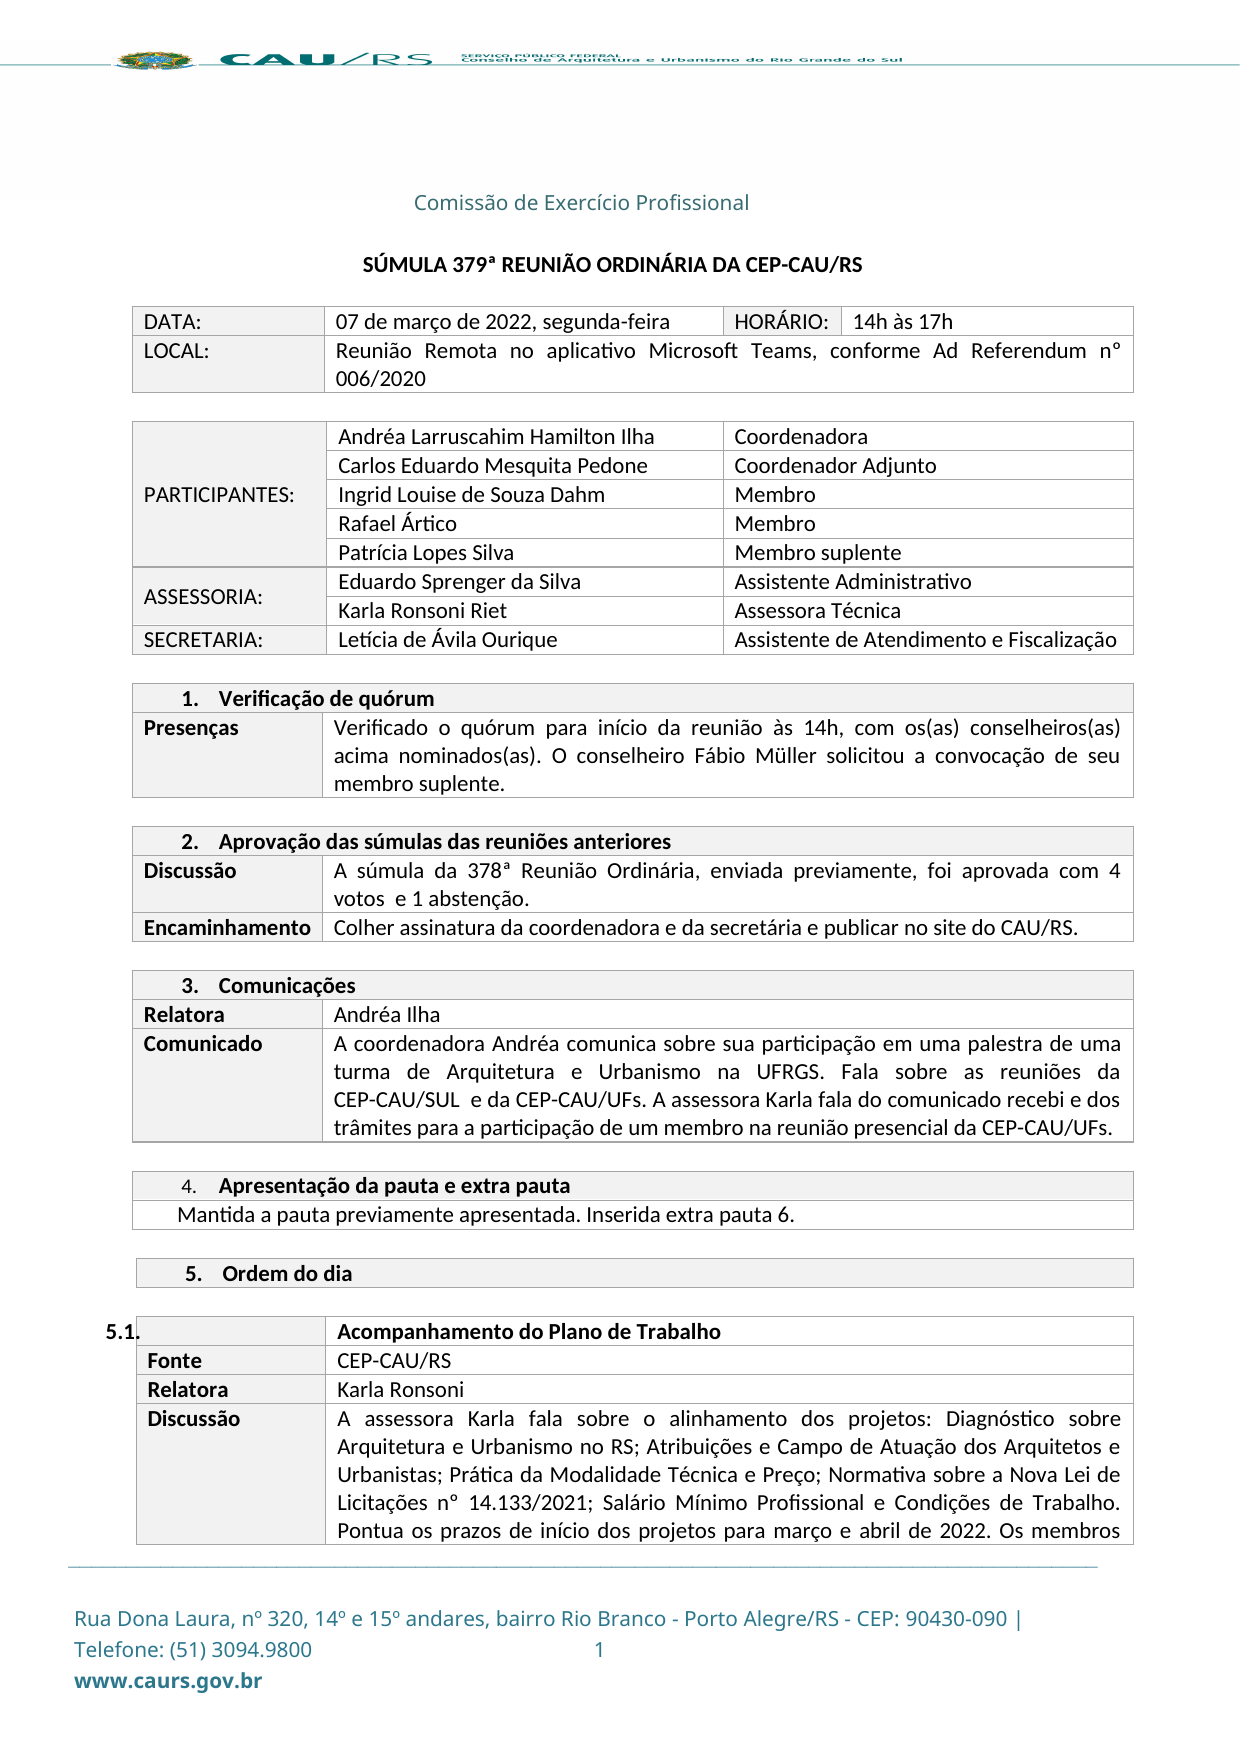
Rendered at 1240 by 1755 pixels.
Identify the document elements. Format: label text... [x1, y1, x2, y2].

table_header Coordenadora [724, 422, 1133, 450]
table_header HORÁRIO: [724, 307, 841, 335]
table_cell 5.1. [137, 1317, 325, 1345]
table_cell Colher assinatura da coordenadora e da secretária e publicar no site do CAU/RS. [323, 913, 1133, 941]
table_cell [131, 1287, 136, 1316]
subtitle SÚMULA 379ª REUNIÃO ORDINÁRIA DA CEP-CAU/RS [133, 250, 1093, 278]
table_header [131, 1258, 136, 1287]
table_cell CEP-CAU/RS [326, 1346, 1133, 1374]
table_cell Membro suplente [724, 539, 1133, 566]
table_cell Apresentação da pauta e extra pauta [133, 1172, 1133, 1199]
table_cell A coordenadora Andréa comunica sobre sua participação em uma palestra de uma turma de Arquitetura e Urbanismo na UFRGS. Fala sobre as reuniões da CEP-CAU/SUL e da CEP-CAU/UFs. A assessora Karla fala do comunicado recebi e dos trâmites para a participação de um membro na reunião presencial da CEP-CAU/UFs. [323, 1029, 1133, 1141]
table_cell Discussão [133, 856, 322, 912]
table_header Andréa Larruscahim Hamilton Ilha [327, 422, 723, 450]
table_cell Encaminhamento [133, 913, 322, 941]
table_cell Membro [724, 480, 1133, 508]
table_header Verificação de quórum [133, 684, 1133, 712]
table_cell Reunião Remota no aplicativo Microsoft Teams, conforme Ad Referendum nº 006/2020 [325, 336, 1133, 392]
table_cell Karla Ronsoni [326, 1375, 1133, 1403]
table_cell [131, 1316, 136, 1345]
table_header 07 de março de 2022, segunda-feira [325, 307, 723, 335]
table_cell [131, 1374, 136, 1403]
table_cell Letícia de Ávila Ourique [327, 626, 723, 654]
table_cell [133, 798, 1133, 826]
table_cell ASSESSORIA: [133, 568, 326, 624]
table_cell [136, 1288, 1133, 1316]
table_cell Rafael Ártico [327, 509, 723, 537]
table_cell Discussão [137, 1404, 325, 1544]
table_cell Karla Ronsoni Riet [327, 597, 723, 624]
table_cell Assessora Técnica [724, 597, 1133, 624]
table_cell Coordenador Adjunto [724, 451, 1133, 479]
table_cell Assistente de Atendimento e Fiscalização [724, 626, 1133, 654]
table_cell Mantida a pauta previamente apresentada. Inserida extra pauta 6. [133, 1201, 1133, 1229]
table_cell Membro [724, 509, 1133, 537]
table_cell [133, 942, 1133, 970]
table_cell Assistente Administrativo [724, 568, 1133, 596]
table_cell [133, 1143, 1133, 1171]
table_cell Andréa Ilha [323, 1000, 1133, 1028]
table_cell Comunicações [133, 971, 1133, 999]
table_cell Aprovação das súmulas das reuniões anteriores [133, 827, 1133, 855]
table_cell Comunicado [133, 1029, 322, 1141]
table_cell A assessora Karla fala sobre o alinhamento dos projetos: Diagnóstico sobre Arquitetura e Urbanismo no RS; Atribuições e Campo de Atuação dos Arquitetos e Urbanistas; Prática da Modalidade Técnica e Preço; Normativa sobre a Nova Lei de Licitações nº 14.133/2021; Salário Mínimo Profissional e Condições de Trabalho. Pontua os prazos de início dos projetos para março e abril de 2022. Os membros [326, 1404, 1133, 1544]
table_cell Verificado o quórum para início da reunião às 14h, com os(as) conselheiros(as) acima nominados(as). O conselheiro Fábio Müller solicitou a convocação de seu membro suplente. [323, 713, 1133, 797]
table_cell A súmula da 378ª Reunião Ordinária, enviada previamente, foi aprovada com 4 votos e 1 abstenção. [323, 856, 1133, 912]
table_cell Presenças [133, 713, 322, 797]
table_cell [131, 1345, 136, 1374]
table_header PARTICIPANTES: [133, 422, 326, 566]
table_cell Ingrid Louise de Souza Dahm [327, 480, 723, 508]
table_cell Eduardo Sprenger da Silva [327, 568, 723, 596]
table_cell Carlos Eduardo Mesquita Pedone [327, 451, 723, 479]
table_cell [131, 1403, 136, 1544]
table_cell LOCAL: [133, 336, 324, 392]
table_header DATA: [133, 307, 324, 335]
table_header 14h às 17h [842, 307, 1133, 335]
table_cell Relatora [133, 1000, 322, 1028]
table_cell Fonte [137, 1346, 325, 1374]
table_cell SECRETARIA: [133, 626, 326, 654]
table_cell Acompanhamento do Plano de Trabalho [326, 1317, 1133, 1345]
table_cell Relatora [137, 1375, 325, 1403]
table_cell Patrícia Lopes Silva [327, 539, 723, 566]
table_header Ordem do dia [137, 1259, 1133, 1287]
